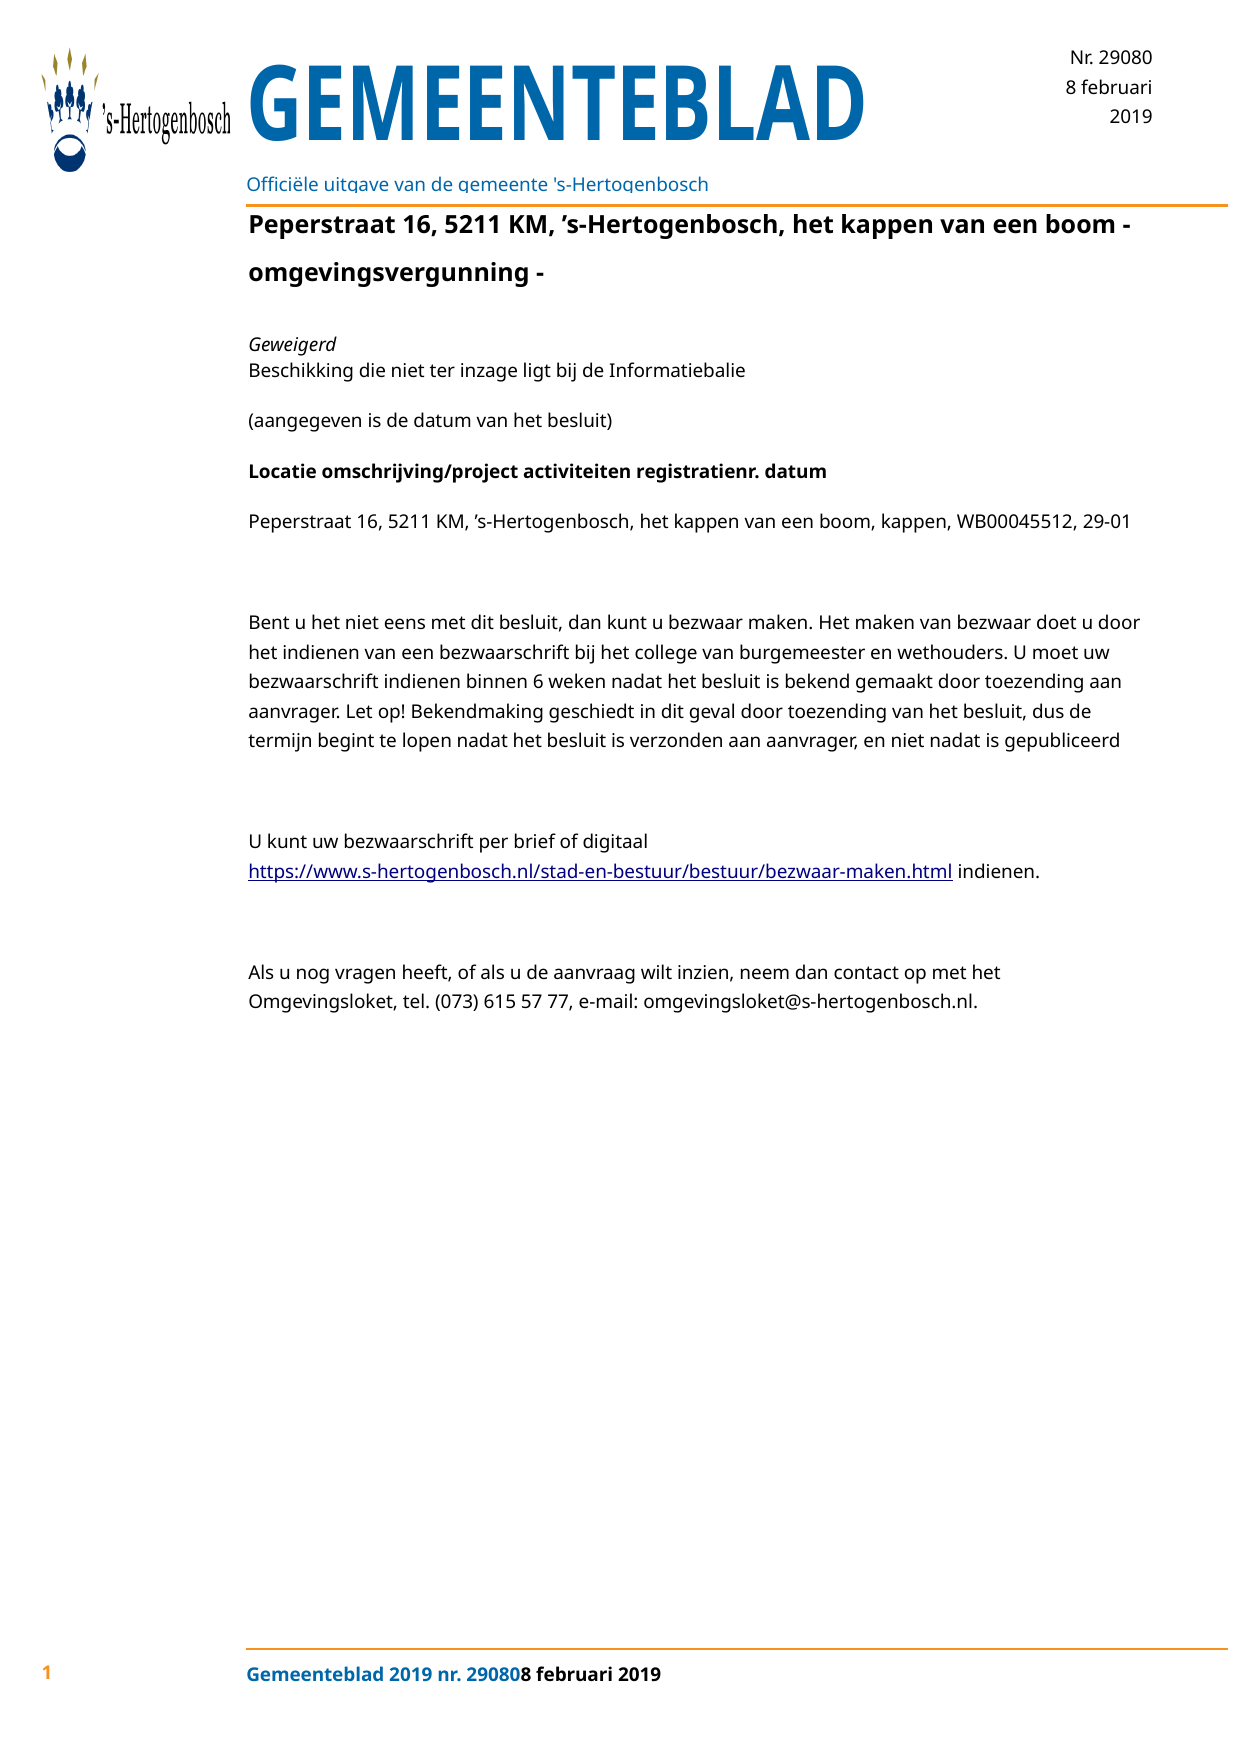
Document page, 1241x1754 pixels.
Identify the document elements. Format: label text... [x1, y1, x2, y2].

text Locatie omschrijving/project activiteiten registratienr. datum [248, 458, 1152, 484]
text U kunt uw bezwaarschrift per brief of digitaal https://www.s-hertogenbosch.nl/stad-en-bestuur/bestuur/bezwaar-maken.html indienen. [248, 828, 1152, 884]
text Geweigerd [248, 331, 1152, 357]
text Als u nog vragen heeft, of als u de aanvraag wilt inzien, neem dan contact op met het Omgevingsloket, tel. (073) 615 57 77, e-mail: omgevingsloket@s-hertogenbosch.nl. [248, 959, 1152, 1014]
text Peperstraat 16, 5211 KM, ’s-Hertogenbosch, het kappen van een boom - omgevingsvergunning - [248, 207, 1152, 288]
picture [41, 47, 231, 172]
text Beschikking die niet ter inzage ligt bij de Informatiebalie [248, 357, 1152, 383]
text (aangegeven is de datum van het besluit) [248, 408, 1152, 433]
text Peperstraat 16, 5211 KM, ’s-Hertogenbosch, het kappen van een boom, kappen, WB00045512, 29-01 [248, 508, 1152, 534]
text Bent u het niet eens met dit besluit, dan kunt u bezwaar maken. Het maken van bezwaar doet u door het indienen van een bezwaarschrift bij het college van burgemeester en wethouders. U moet uw bezwaarschrift indienen binnen 6 weken nadat het besluit is bekend gemaakt door toezending aan aanvrager. Let op! Bekendmaking geschiedt in dit geval door toezending van het besluit, dus de termijn begint te lopen nadat het besluit is verzonden aan aanvrager, en niet nadat is gepubliceerd [248, 609, 1152, 753]
